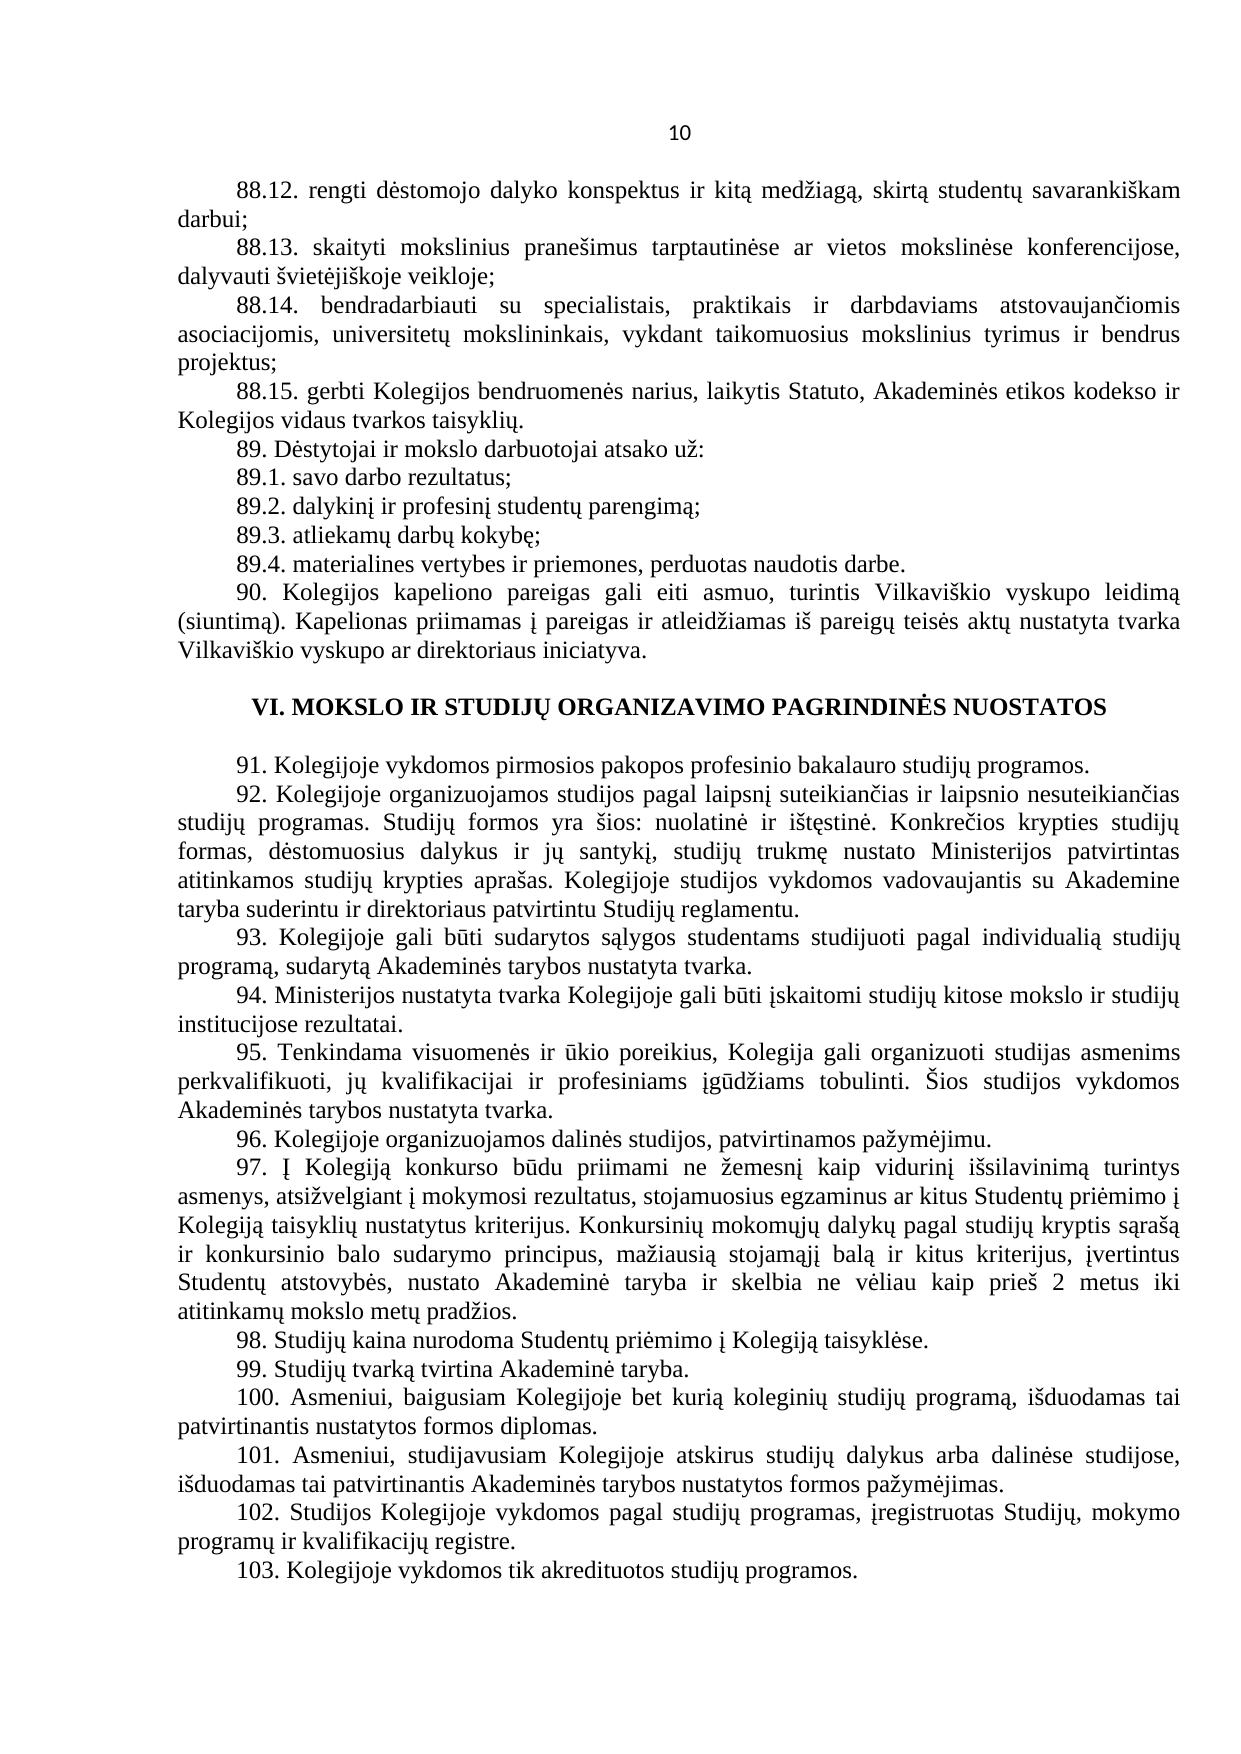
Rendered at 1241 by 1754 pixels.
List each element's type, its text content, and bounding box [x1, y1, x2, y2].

text 94. Ministerijos nustatyta tvarka Kolegijoje gali būti įskaitomi studijų kitose mokslo ir studijų institucijose rezultatai. [177, 980, 1181, 1037]
text 99. Studijų tvarką tvirtina Akademinė taryba. [177, 1354, 1181, 1382]
text 93. Kolegijoje gali būti sudarytos sąlygos studentams studijuoti pagal individualią studijų programą, sudarytą Akademinės tarybos nustatyta tvarka. [177, 922, 1181, 980]
text 89.3. atliekamų darbų kokybę; [177, 520, 1181, 549]
text 89. Dėstytojai ir mokslo darbuotojai atsako už: [177, 434, 1181, 462]
text 102. Studijos Kolegijoje vykdomos pagal studijų programas, įregistruotas Studijų, mokymo programų ir kvalifikacijų registre. [177, 1497, 1181, 1555]
text 88.13. skaityti mokslinius pranešimus tarptautinėse ar vietos mokslinėse konferencijose, dalyvauti švietėjiškoje veikloje; [177, 232, 1181, 290]
text 100. Asmeniui, baigusiam Kolegijoje bet kurią koleginių studijų programą, išduodamas tai patvirtinantis nustatytos formos diplomas. [177, 1382, 1181, 1440]
text 89.4. materialines vertybes ir priemones, perduotas naudotis darbe. [177, 549, 1181, 577]
text VI. mokslo ir studijų organizavimo pagrindinės nuostatos [177, 692, 1181, 721]
text 96. Kolegijoje organizuojamos dalinės studijos, patvirtinamos pažymėjimu. [177, 1124, 1181, 1152]
text 90. Kolegijos kapeliono pareigas gali eiti asmuo, turintis Vilkaviškio vyskupo leidimą (siuntimą). Kapelionas priimamas į pareigas ir atleidžiamas iš pareigų teisės aktų nustatyta tvarka Vilkaviškio vyskupo ar direktoriaus iniciatyva. [177, 577, 1181, 664]
text 88.12. rengti dėstomojo dalyko konspektus ir kitą medžiagą, skirtą studentų savarankiškam darbui; [177, 175, 1181, 232]
text 88.15. gerbti Kolegijos bendruomenės narius, laikytis Statuto, Akademinės etikos kodekso ir Kolegijos vidaus tvarkos taisyklių. [177, 376, 1181, 434]
text 92. Kolegijoje organizuojamos studijos pagal laipsnį suteikiančias ir laipsnio nesuteikiančias studijų programas. Studijų formos yra šios: nuolatinė ir ištęstinė. Konkrečios krypties studijų formas, dėstomuosius dalykus ir jų santykį, studijų trukmę nustato Ministerijos patvirtintas atitinkamos studijų krypties aprašas. Kolegijoje studijos vykdomos vadovaujantis su Akademine taryba suderintu ir direktoriaus patvirtintu Studijų reglamentu. [177, 779, 1181, 922]
text 98. Studijų kaina nurodoma Studentų priėmimo į Kolegiją taisyklėse. [177, 1325, 1181, 1354]
text 91. Kolegijoje vykdomos pirmosios pakopos profesinio bakalauro studijų programos. [177, 750, 1181, 779]
text 89.1. savo darbo rezultatus; [177, 462, 1181, 491]
text 88.14. bendradarbiauti su specialistais, praktikais ir darbdaviams atstovaujančiomis asociacijomis, universitetų mokslininkais, vykdant taikomuosius mokslinius tyrimus ir bendrus projektus; [177, 290, 1181, 376]
text 97. Į Kolegiją konkurso būdu priimami ne žemesnį kaip vidurinį išsilavinimą turintys asmenys, atsižvelgiant į mokymosi rezultatus, stojamuosius egzaminus ar kitus Studentų priėmimo į Kolegiją taisyklių nustatytus kriterijus. Konkursinių mokomųjų dalykų pagal studijų kryptis sąrašą ir konkursinio balo sudarymo principus, mažiausią stojamąjį balą ir kitus kriterijus, įvertintus Studentų atstovybės, nustato Akademinė taryba ir skelbia ne vėliau kaip prieš 2 metus iki atitinkamų mokslo metų pradžios. [177, 1152, 1181, 1325]
text 101. Asmeniui, studijavusiam Kolegijoje atskirus studijų dalykus arba dalinėse studijose, išduodamas tai patvirtinantis Akademinės tarybos nustatytos formos pažymėjimas. [177, 1440, 1181, 1497]
text 89.2. dalykinį ir profesinį studentų parengimą; [177, 491, 1181, 520]
text 103. Kolegijoje vykdomos tik akredituotos studijų programos. [177, 1555, 1181, 1584]
text 95. Tenkindama visuomenės ir ūkio poreikius, Kolegija gali organizuoti studijas asmenims perkvalifikuoti, jų kvalifikacijai ir profesiniams įgūdžiams tobulinti. Šios studijos vykdomos Akademinės tarybos nustatyta tvarka. [177, 1037, 1181, 1124]
